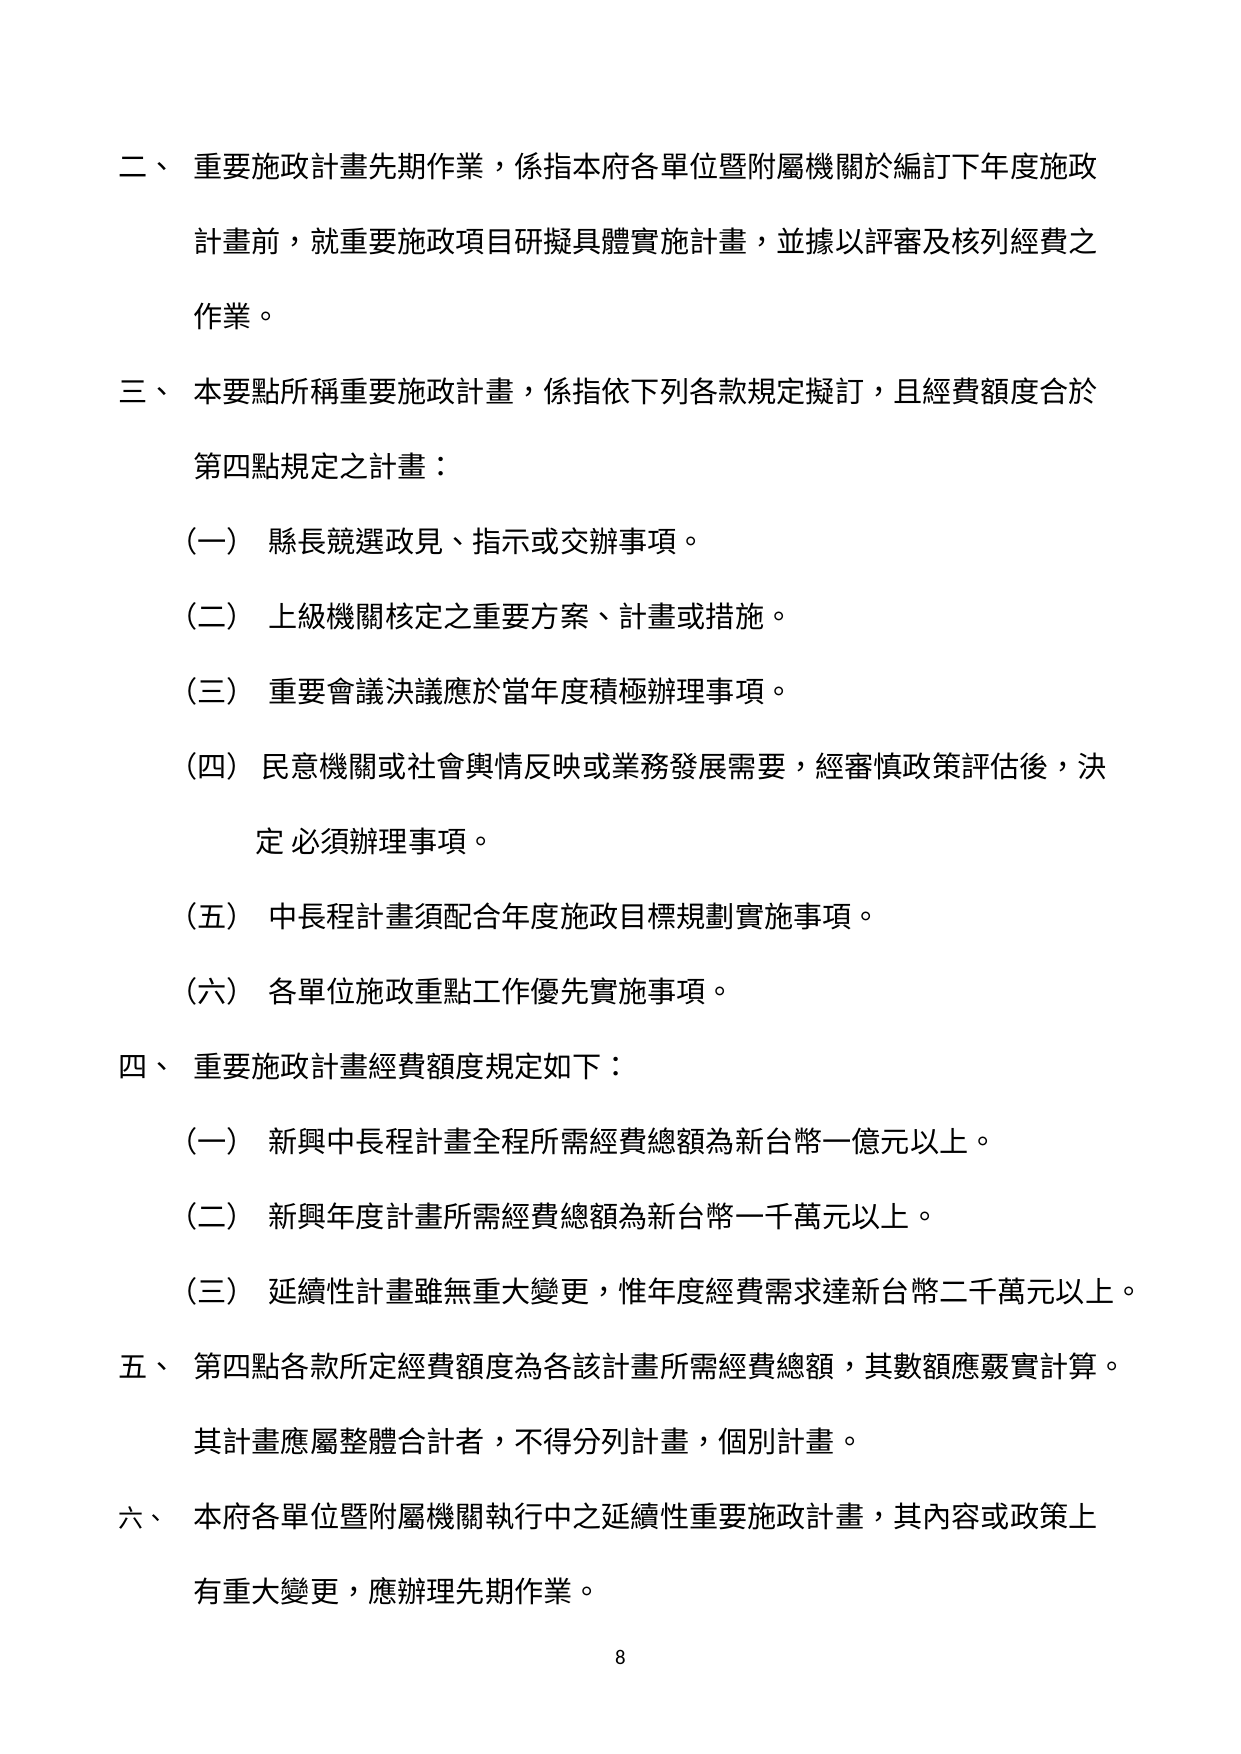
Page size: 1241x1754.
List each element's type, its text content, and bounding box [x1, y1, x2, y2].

list 中長程計畫須配合年度施政目標規劃實施事項。 [168, 877, 1122, 952]
list 新興中長程計畫全程所需經費總額為新台幣一億元以上。 [168, 1102, 1122, 1177]
list 重要會議決議應於當年度積極辦理事項。 [168, 652, 1122, 727]
list 重要施政計畫經費額度規定如下： [118, 1027, 1122, 1102]
list 上級機關核定之重要方案、計畫或措施。 [168, 577, 1122, 652]
list 本要點所稱重要施政計畫，係指依下列各款規定擬訂，且經費額度合於第四點規定之計畫： [118, 352, 1122, 502]
list 新興年度計畫所需經費總額為新台幣一千萬元以上。 [168, 1177, 1122, 1252]
list 本府各單位暨附屬機關執行中之延續性重要施政計畫，其內容或政策上有重大變更，應辦理先期作業。 [118, 1477, 1122, 1627]
list 第四點各款所定經費額度為各該計畫所需經費總額，其數額應覈實計算。其計畫應屬整體合計者，不得分列計畫，個別計畫。 [118, 1327, 1122, 1477]
list 民意機關或社會輿情反映或業務發展需要，經審慎政策評估後，決定 必須辦理事項。 [168, 727, 1122, 877]
list 重要施政計畫先期作業，係指本府各單位暨附屬機關於編訂下年度施政計畫前，就重要施政項目研擬具體實施計畫，並據以評審及核列經費之作業。 [118, 127, 1122, 352]
list 延續性計畫雖無重大變更，惟年度經費需求達新台幣二千萬元以上。 [168, 1252, 1122, 1327]
list 縣長競選政見、指示或交辦事項。 [168, 502, 1122, 577]
list 各單位施政重點工作優先實施事項。 [168, 952, 1122, 1027]
